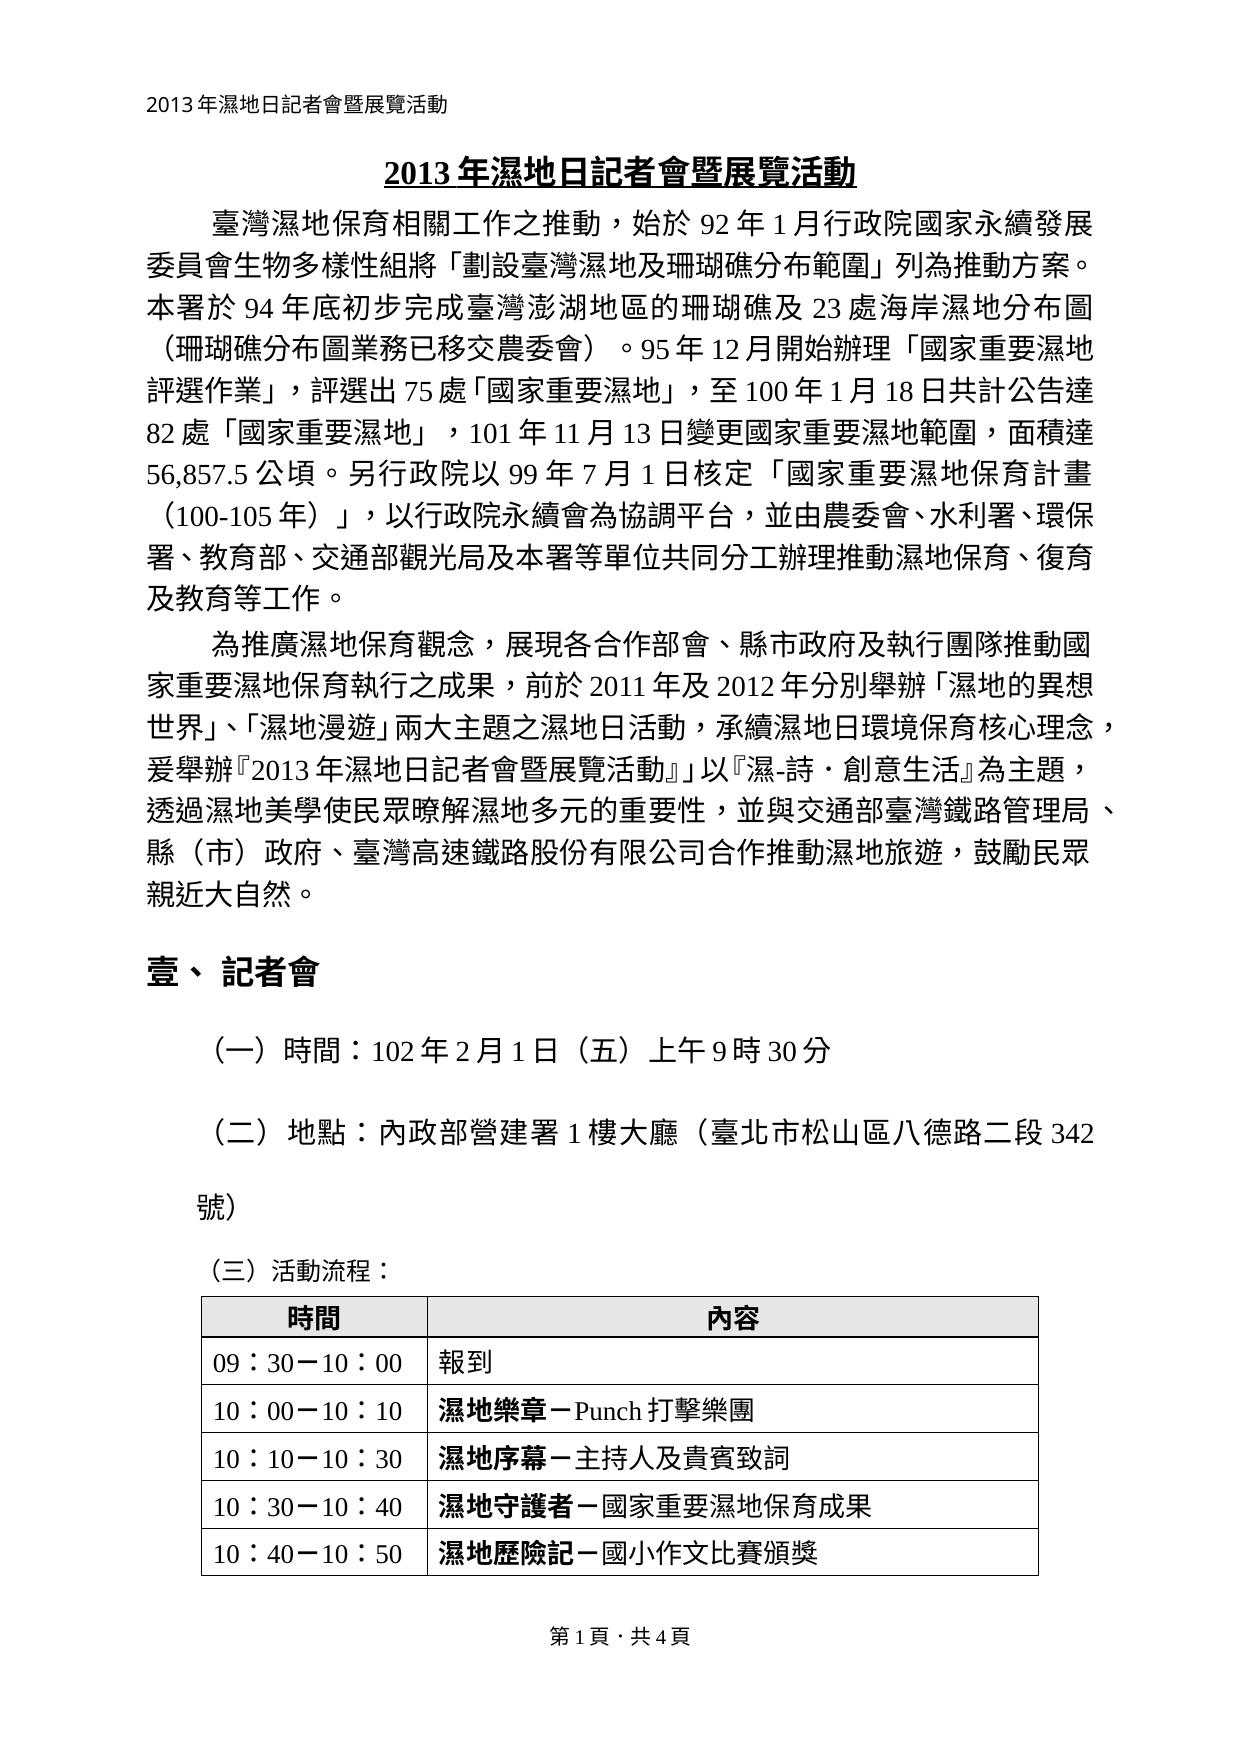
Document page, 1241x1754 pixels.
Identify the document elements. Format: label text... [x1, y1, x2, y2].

table_cell 濕地序幕－主持人及貴賓致詞 [428, 1433, 1038, 1480]
text 為推廣濕地保育觀念，展現各合作部會、縣市政府及執行團隊推動國家重要濕地保育執行之成果，前於2011年及2012年分別舉辦「濕地的異想世界」、「濕地漫遊」兩大主題之濕地日活動，承續濕地日環境保育核心理念，爰舉辦『2013年濕地日記者會暨展覽活動』」以『濕-詩．創意生活』為主題，透過濕地美學使民眾暸解濕地多元的重要性，並與交通部臺灣鐵路管理局、縣（市）政府、臺灣高速鐵路股份有限公司合作推動濕地旅遊，鼓勵民眾親近大自然。 [146, 622, 1094, 913]
text （三）活動流程： [196, 1251, 1094, 1288]
table_header 時間 [202, 1297, 427, 1336]
table_cell 10：40－10：50 [202, 1529, 427, 1575]
table_header 內容 [428, 1297, 1038, 1336]
table_cell 10：30－10：40 [202, 1481, 427, 1528]
table_cell 10：10－10：30 [202, 1433, 427, 1480]
table_cell 濕地守護者－國家重要濕地保育成果 [428, 1481, 1038, 1528]
table_cell 濕地樂章－Punch打擊樂團 [428, 1385, 1038, 1432]
table_cell 報到 [428, 1338, 1038, 1384]
table_cell 濕地歷險記－國小作文比賽頒獎 [428, 1529, 1038, 1575]
table_cell 09：30－10：00 [202, 1338, 427, 1384]
list 記者會 [146, 932, 1094, 1007]
text （一）時間：102年2月1日（五）上午9時30分 [196, 1011, 1094, 1086]
text 2013年濕地日記者會暨展覽活動 [146, 146, 1094, 194]
table_cell 10：00－10：10 [202, 1385, 427, 1432]
text （二）地點：內政部營建署1樓大廳（臺北市松山區八德路二段342號） [196, 1093, 1094, 1243]
text 臺灣濕地保育相關工作之推動，始於92年1月行政院國家永續發展委員會生物多樣性組將「劃設臺灣濕地及珊瑚礁分布範圍」列為推動方案。本署於94年底初步完成臺灣澎湖地區的珊瑚礁及23處海岸濕地分布圖（珊瑚礁分布圖業務已移交農委會）。95年12月開始辦理「國家重要濕地評選作業」，評選出75處「國家重要濕地」，至100年1月18日共計公告達82處「國家重要濕地」，101年11月13日變更國家重要濕地範圍，面積達56,857.5公頃。另行政院以99年7月1日核定「國家重要濕地保育計畫（100-105年）」，以行政院永續會為協調平台，並由農委會、水利署、環保署、教育部、交通部觀光局及本署等單位共同分工辦理推動濕地保育、復育及教育等工作。 [146, 201, 1094, 618]
